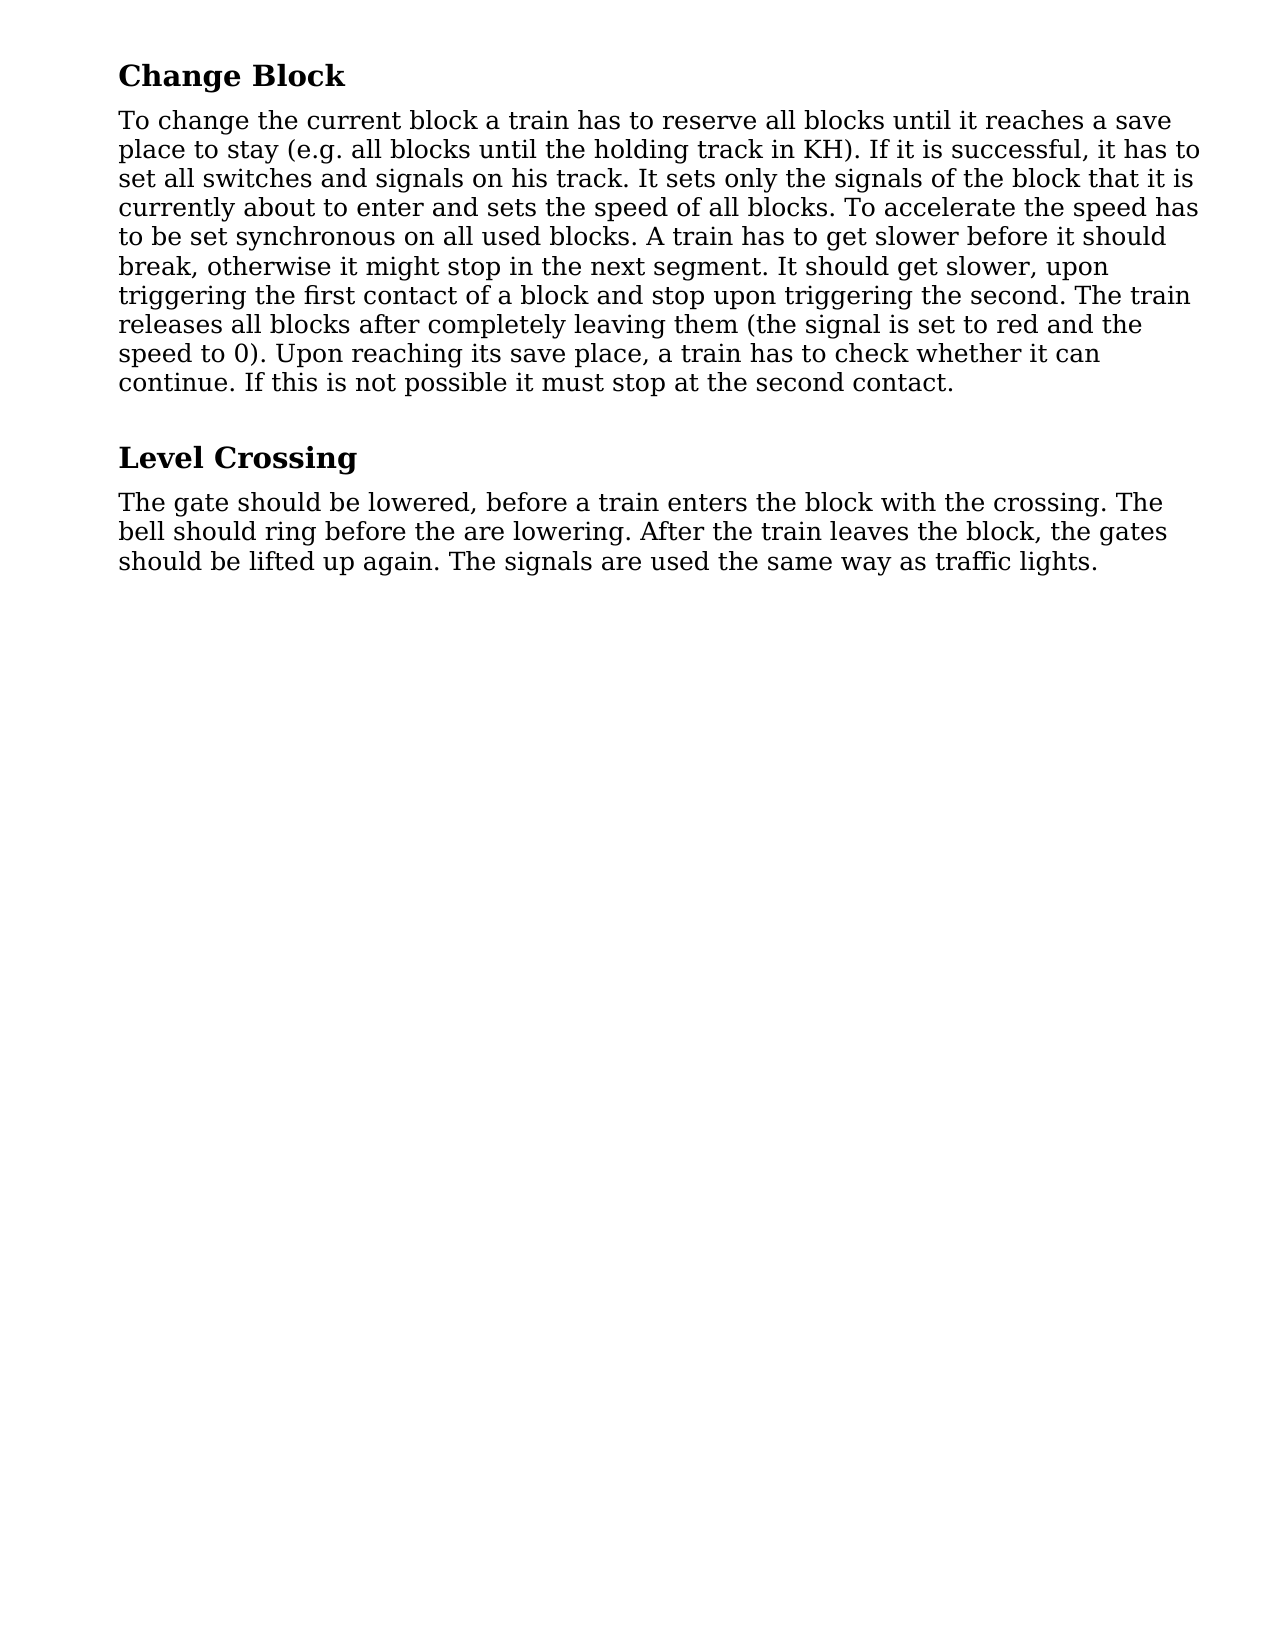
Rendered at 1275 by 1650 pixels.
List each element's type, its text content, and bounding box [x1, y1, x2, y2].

text The gate should be lowered, before a train enters the block with the crossing. The bell should ring before the are lowering. After the train leaves the block, the gates should be lifted up again. The signals are used the same way as traffic lights. [118, 488, 1216, 576]
subtitle Level Crossing [118, 442, 1216, 476]
text To change the current block a train has to reserve all blocks until it reaches a save place to stay (e.g. all blocks until the holding track in KH). If it is successful, it has to set all switches and signals on his track. It sets only the signals of the block that it is currently about to enter and sets the speed of all blocks. To accelerate the speed has to be set synchronous on all used blocks. A train has to get slower before it should break, otherwise it might stop in the next segment. It should get slower, upon triggering the first contact of a block and stop upon triggering the second. The train releases all blocks after completely leaving them (the signal is set to red and the speed to 0). Upon reaching its save place, a train has to check whether it can continue. If this is not possible it must stop at the second contact. [118, 106, 1216, 397]
subtitle Change Block [118, 59, 1216, 93]
